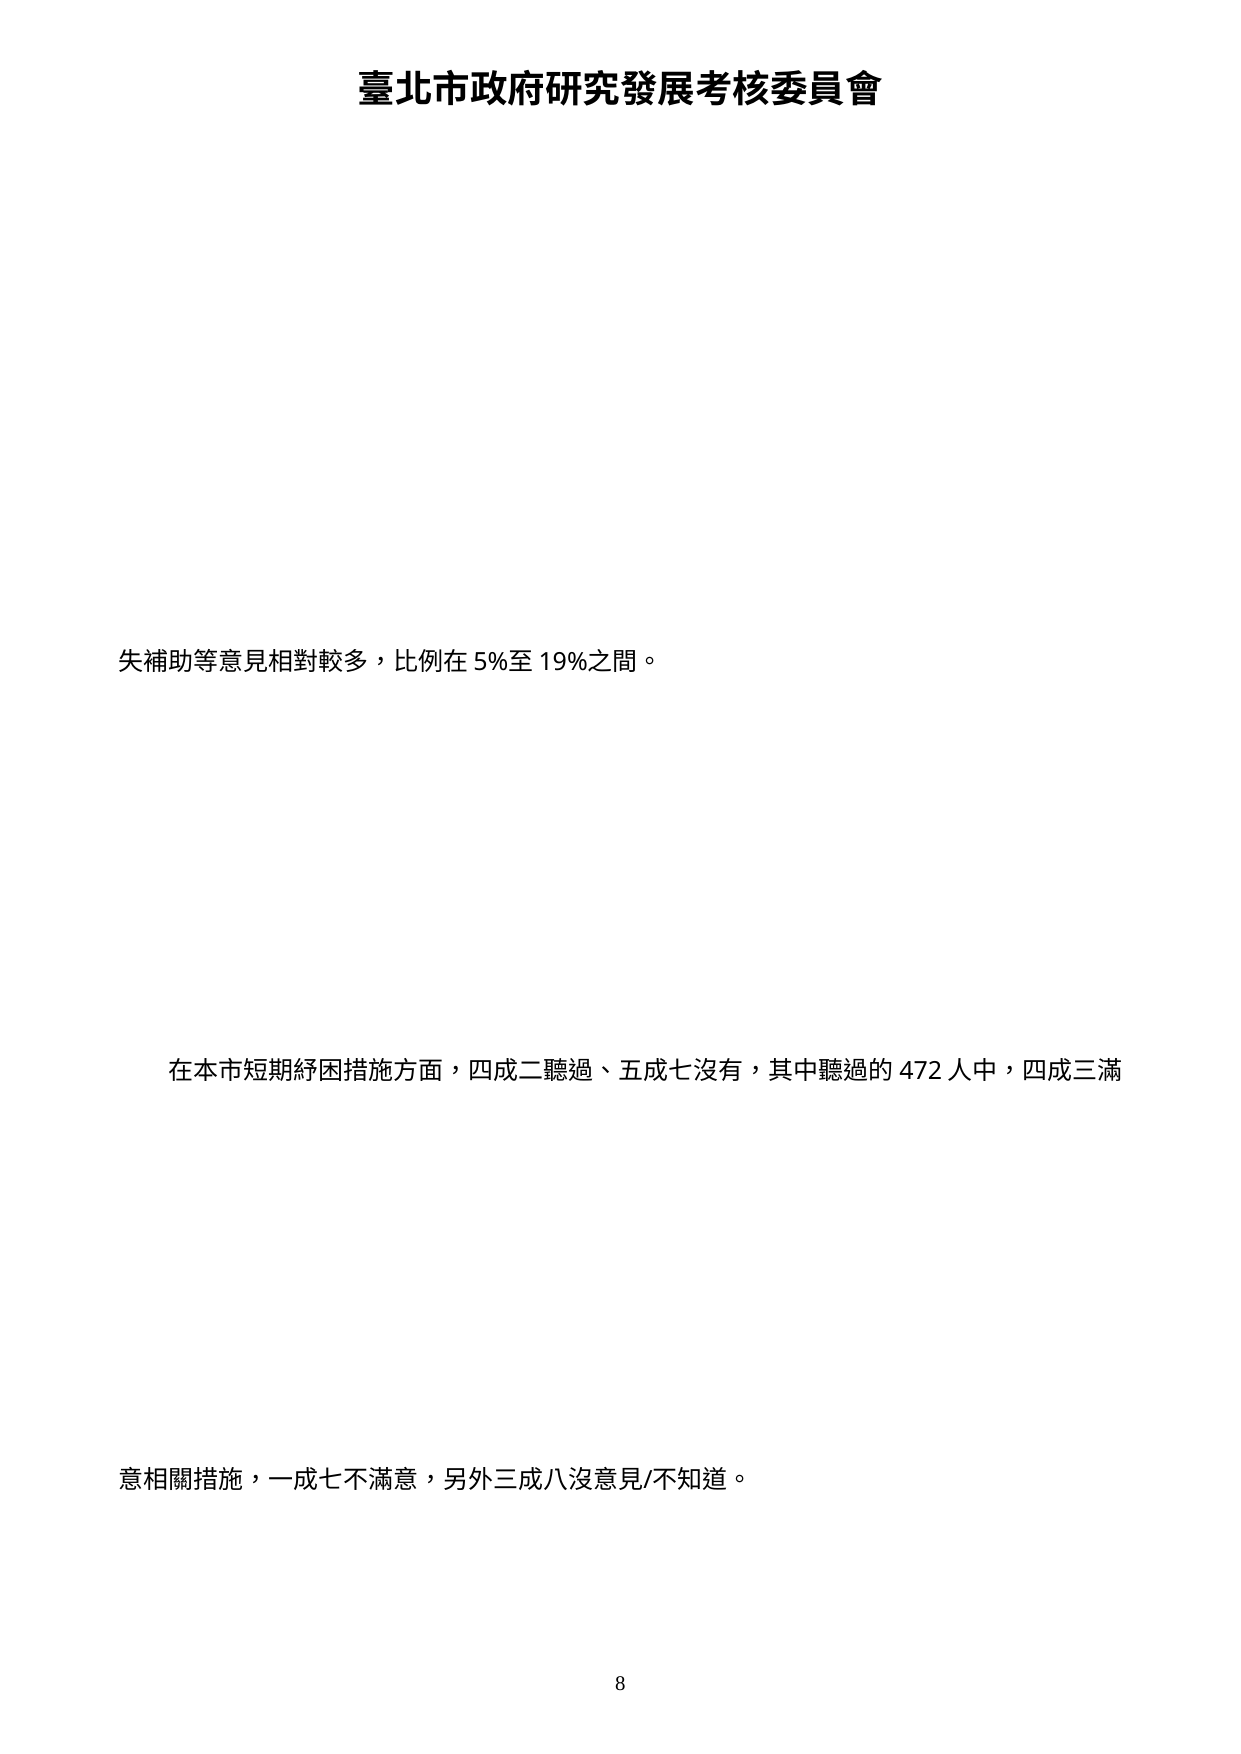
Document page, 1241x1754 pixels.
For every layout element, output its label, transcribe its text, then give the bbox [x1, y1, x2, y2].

text 失補助等意見相對較多，比例在5%至19%之間。 [118, 263, 1122, 672]
text 在本市短期紓困措施方面，四成二聽過、五成七沒有，其中聽過的472人中，四成三滿意相關措施，一成七不滿意，另外三成八沒意見/不知道。 [118, 672, 1122, 1490]
